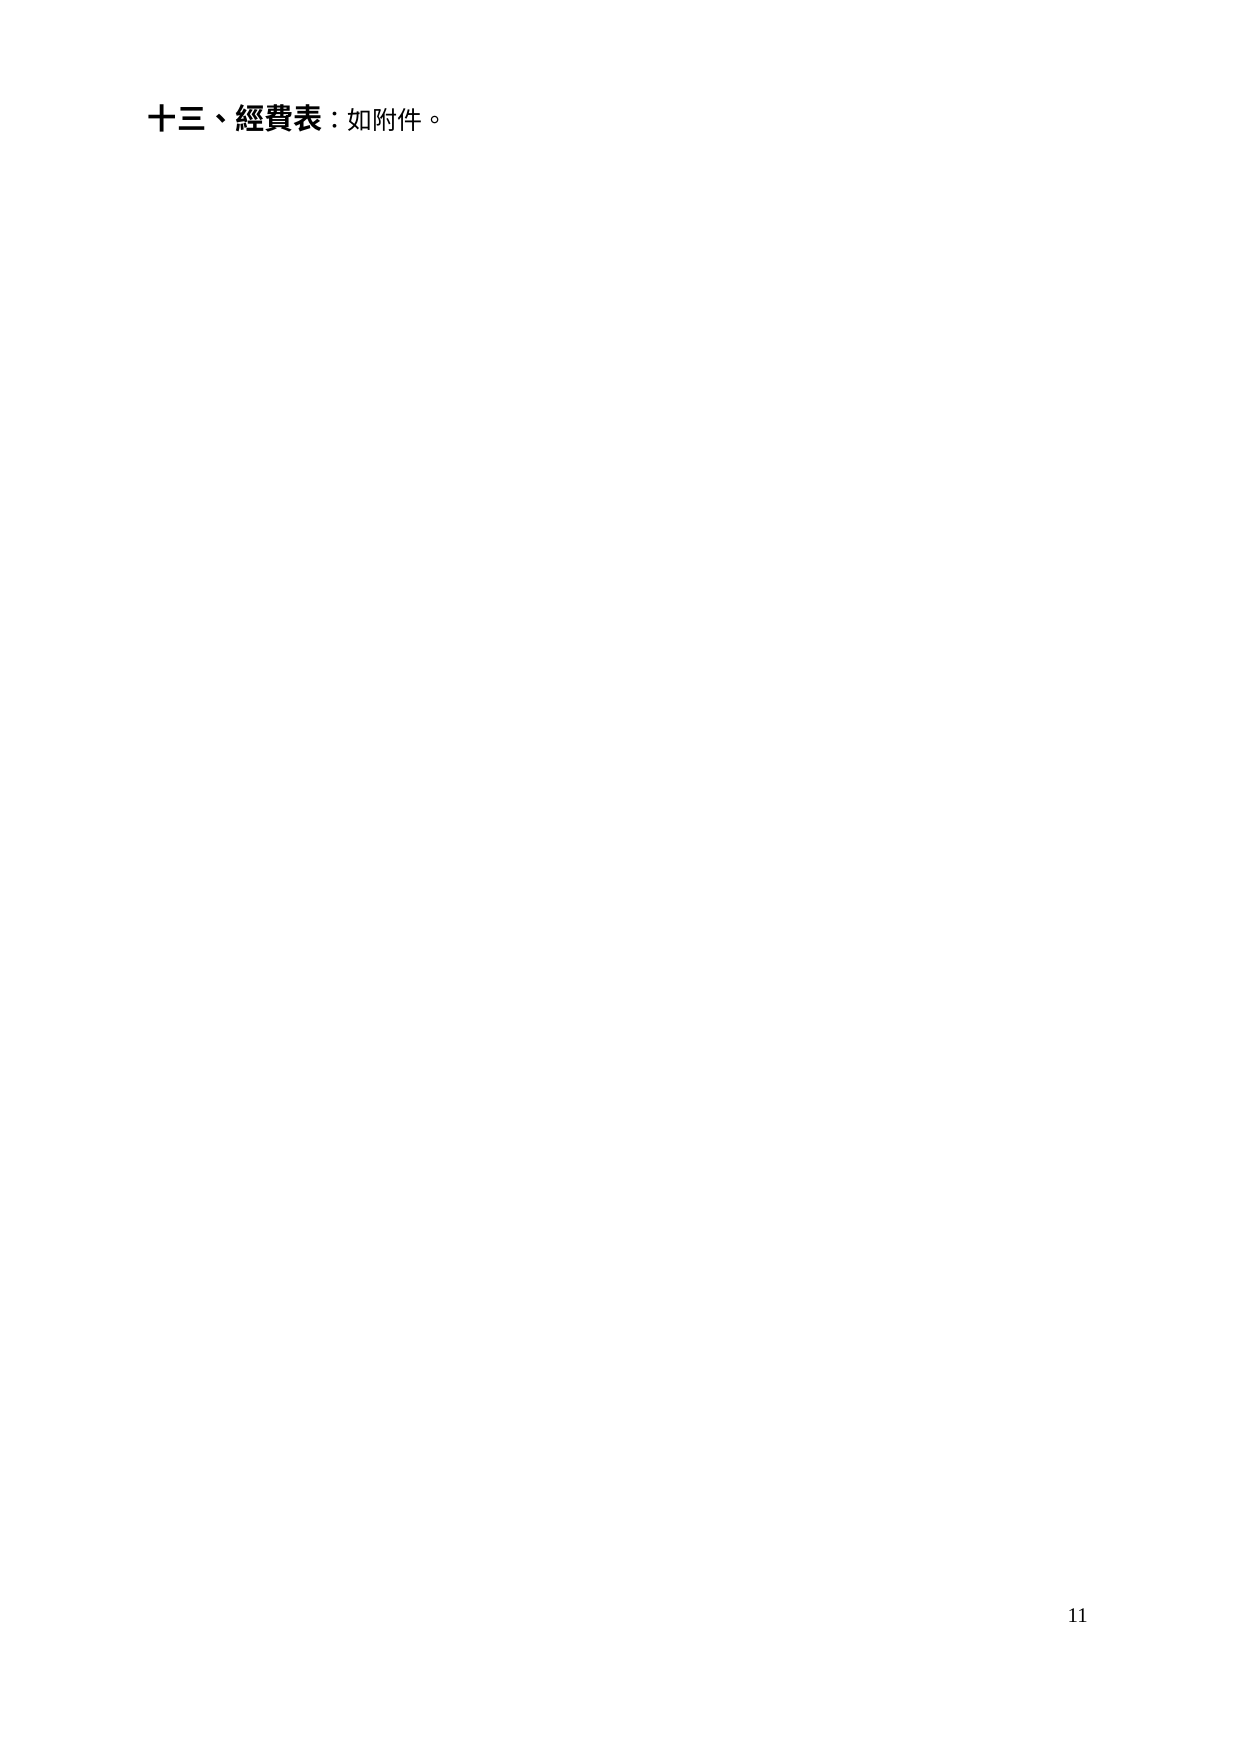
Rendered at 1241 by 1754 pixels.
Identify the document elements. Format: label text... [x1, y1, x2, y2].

text 十三、經費表：如附件。 [148, 96, 1087, 138]
